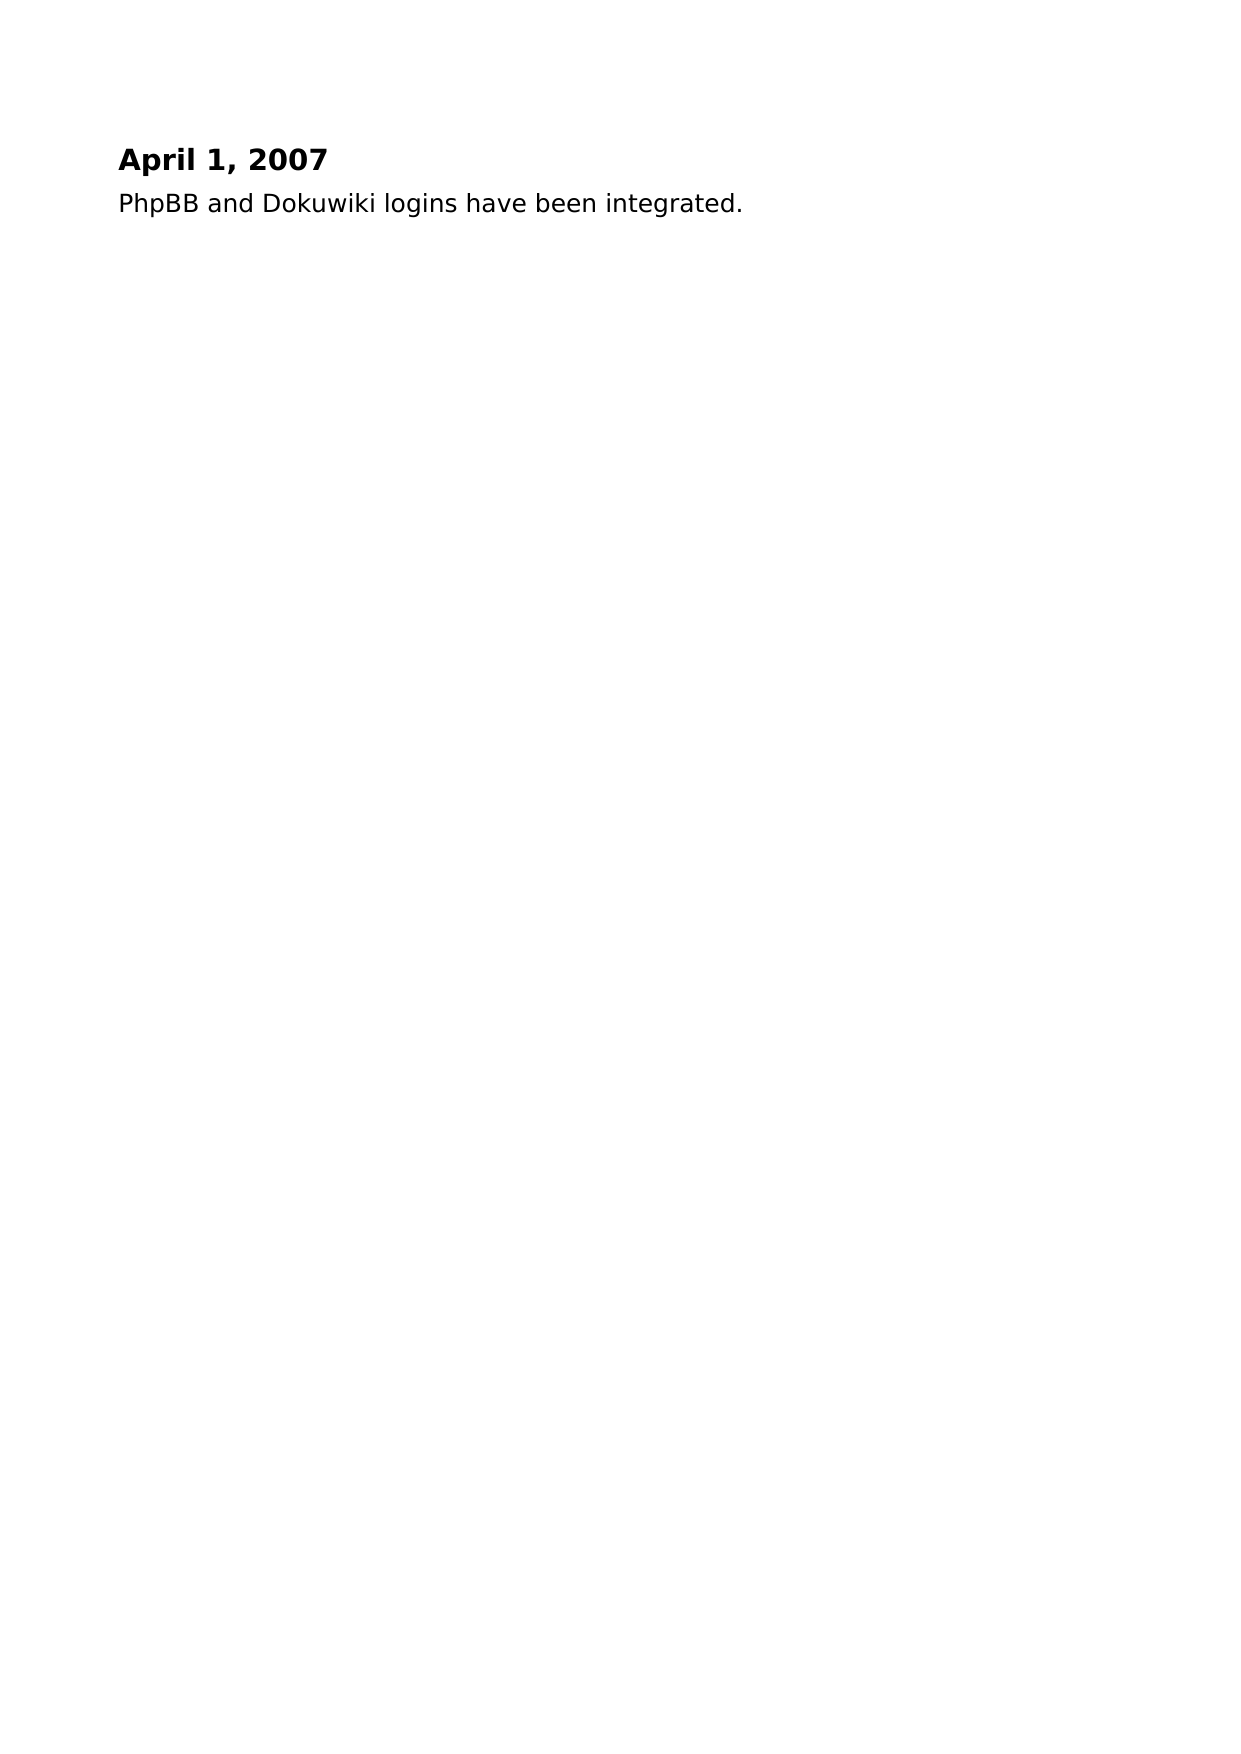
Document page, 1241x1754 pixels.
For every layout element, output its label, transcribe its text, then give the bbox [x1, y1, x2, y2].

text PhpBB and Dokuwiki logins have been integrated. [118, 189, 1122, 219]
subtitle April 1, 2007 [118, 143, 1122, 177]
